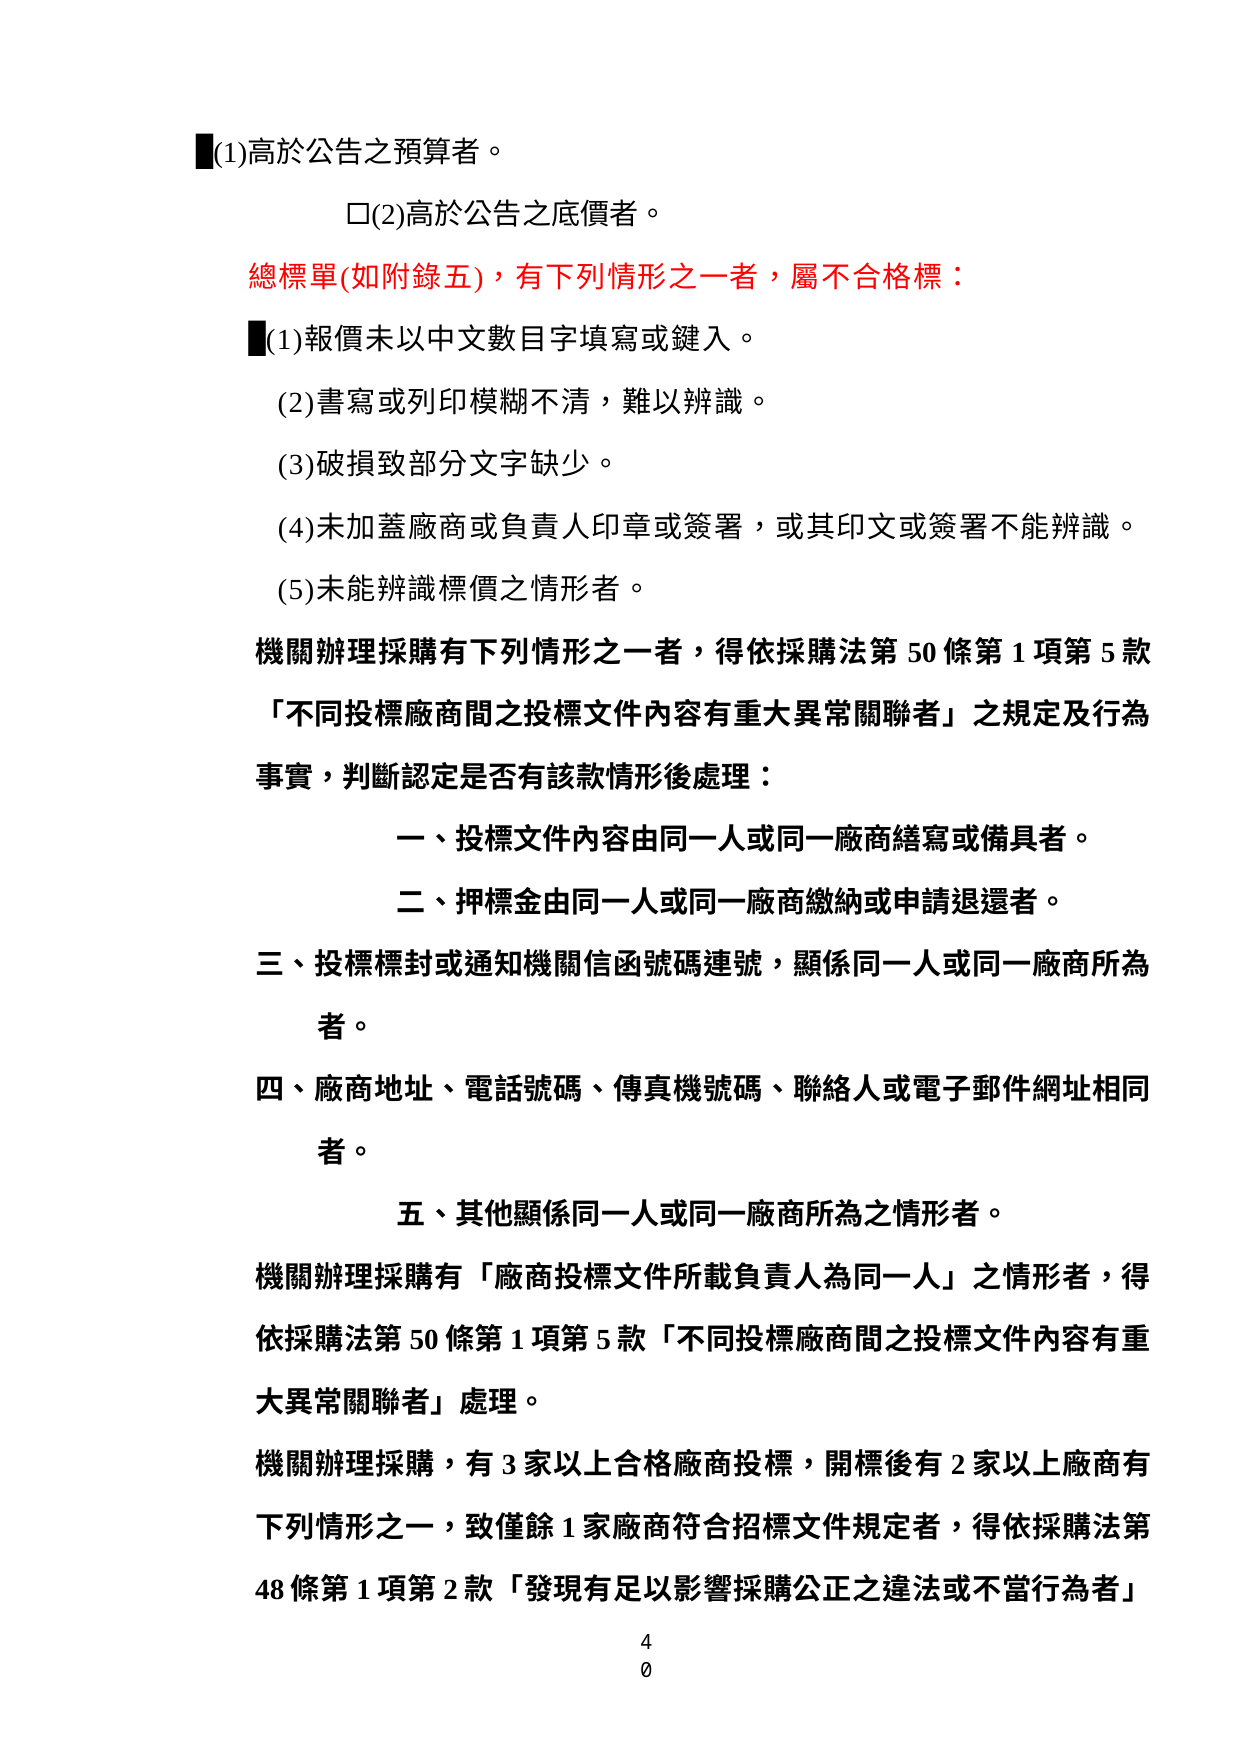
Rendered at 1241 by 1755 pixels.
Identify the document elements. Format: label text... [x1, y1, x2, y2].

text 三、投標標封或通知機關信函號碼連號，顯係同一人或同一廠商所為者。 [255, 920, 1152, 1045]
text 二、押標金由同一人或同一廠商繳納或申請退還者。 [397, 858, 1152, 920]
text █(1)高於公告之預算者。 [130, 108, 1152, 170]
text 機關辦理採購，有3家以上合格廠商投標，開標後有2家以上廠商有下列情形之一，致僅餘1家廠商符合招標文件規定者，得依採購法第48條第1項第2款「發現有足以影響採購公正之違法或不當行為者」 [255, 1420, 1152, 1608]
text 機關辦理採購有下列情形之一者，得依採購法第50條第1項第5款「不同投標廠商間之投標文件內容有重大異常關聯者」之規定及行為事實，判斷認定是否有該款情形後處理： [255, 608, 1152, 795]
text 機關辦理採購有「廠商投標文件所載負責人為同一人」之情形者，得依採購法第50條第1項第5款「不同投標廠商間之投標文件內容有重大異常關聯者」處理。 [255, 1233, 1152, 1420]
text (2)書寫或列印模糊不清，難以辨識。 [130, 358, 1152, 420]
text (5)未能辨識標價之情形者。 [248, 545, 1152, 608]
text 四、廠商地址、電話號碼、傳真機號碼、聯絡人或電子郵件網址相同者。 [255, 1045, 1152, 1170]
text 五、其他顯係同一人或同一廠商所為之情形者。 [397, 1170, 1152, 1233]
text 總標單(如附錄五)，有下列情形之一者，屬不合格標： [248, 233, 1152, 295]
text 一、投標文件內容由同一人或同一廠商繕寫或備具者。 [397, 795, 1152, 858]
text (4)未加蓋廠商或負責人印章或簽署，或其印文或簽署不能辨識。 [278, 483, 1152, 545]
text (2)高於公告之底價者。 [287, 170, 1152, 233]
text (3)破損致部分文字缺少。 [278, 420, 1152, 483]
text █(1)報價未以中文數目字填寫或鍵入。 [248, 295, 1152, 358]
